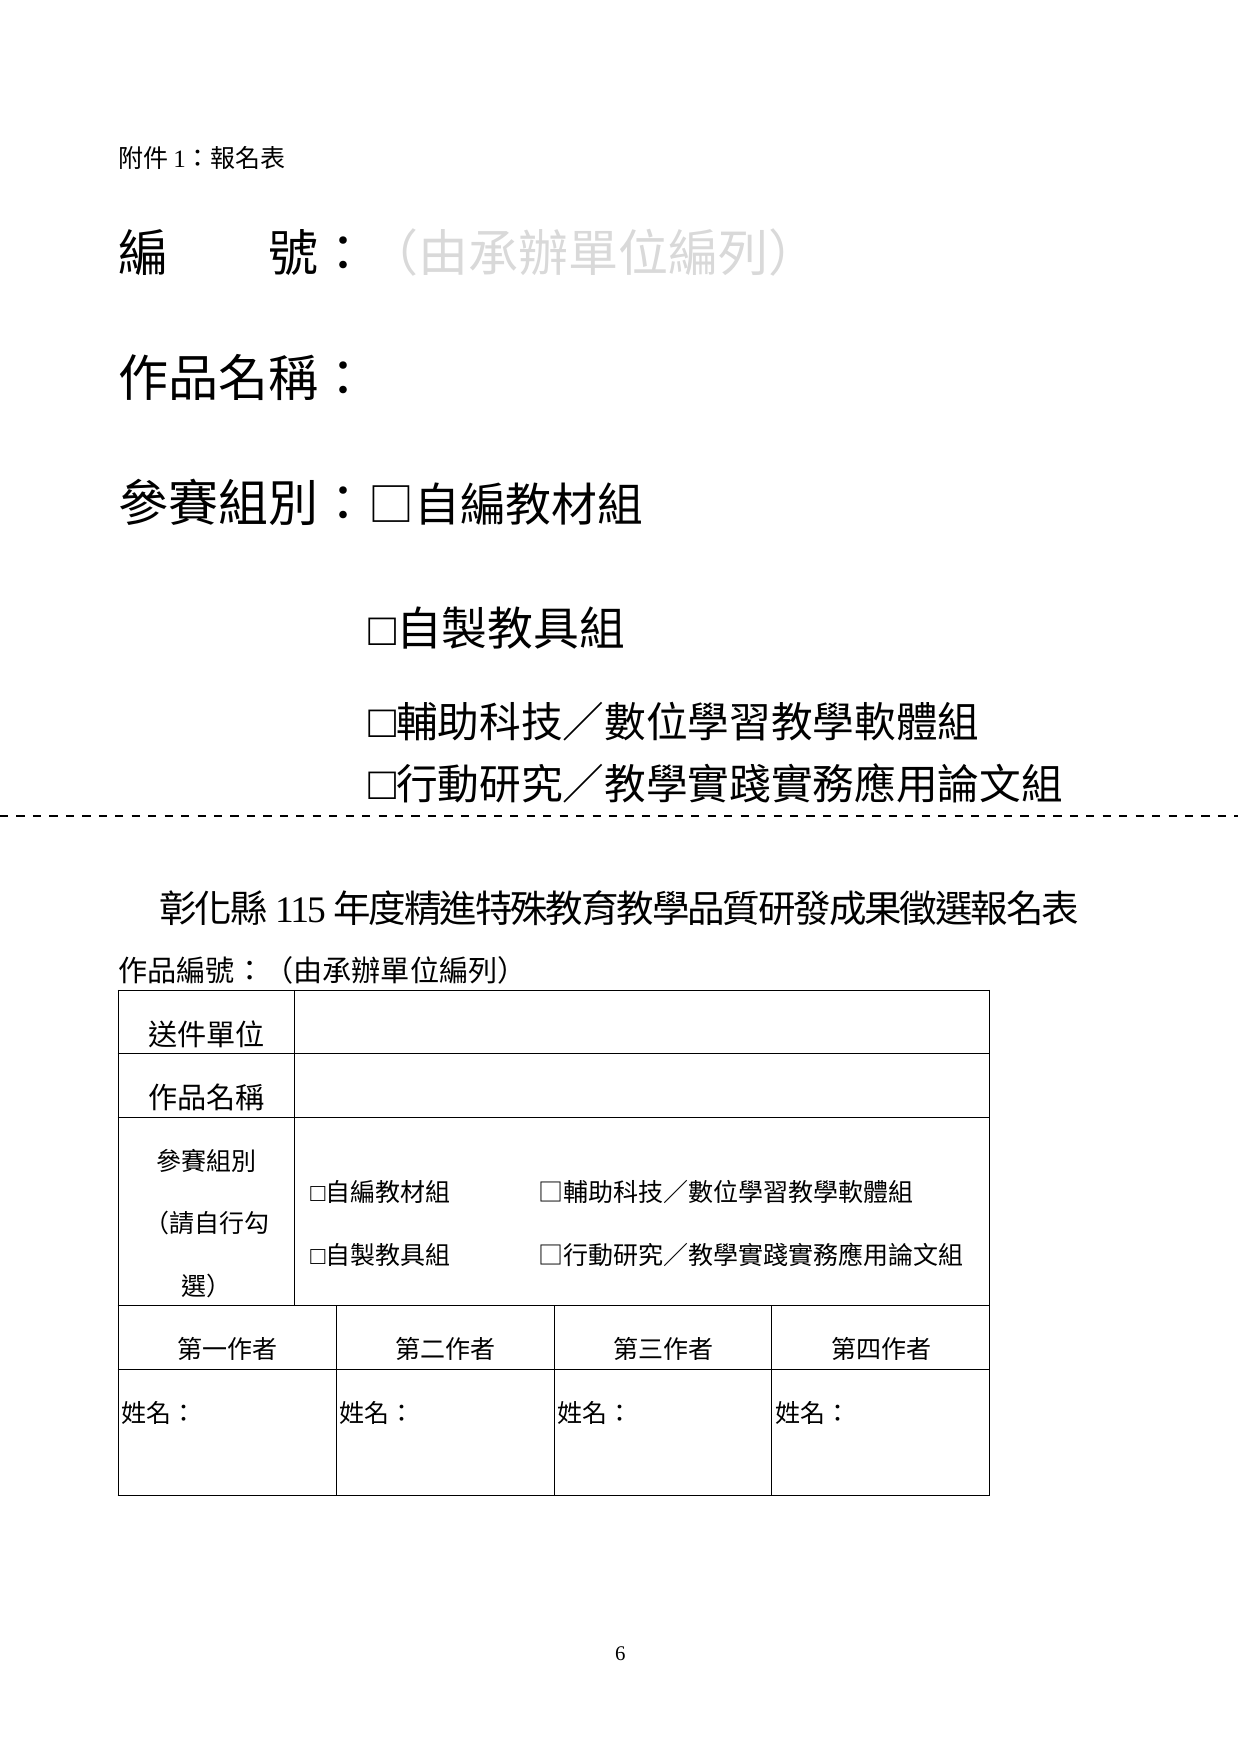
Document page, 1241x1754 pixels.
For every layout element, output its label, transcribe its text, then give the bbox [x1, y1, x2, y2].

text 作品編號：（由承辦單位編列） [118, 927, 1122, 990]
table_cell □自編教材組 □輔助科技／數位學習教學軟體組 □自製教具組 □行動研究／教學實踐實務應用論文組 [295, 1118, 989, 1305]
table_cell 姓名： [772, 1370, 989, 1495]
text □自製教具組 [368, 552, 1122, 677]
table_cell 第三作者 [555, 1306, 771, 1369]
table_cell 姓名： [119, 1370, 336, 1495]
table_cell [295, 1054, 989, 1117]
text 彰化縣115年度精進特殊教育教學品質研發成果徵選報名表 [118, 865, 1122, 927]
table_cell 姓名： [555, 1370, 771, 1495]
text 附件1：報名表 [118, 115, 1122, 177]
table_header [295, 991, 989, 1053]
text 參賽組別：□自編教材組 [118, 427, 1122, 552]
text □輔助科技／數位學習教學軟體組 [368, 677, 1122, 740]
text □行動研究／教學實踐實務應用論文組 [368, 740, 1122, 802]
table_cell 姓名： [337, 1370, 554, 1495]
table_cell 第一作者 [119, 1306, 336, 1369]
text 作品名稱： [118, 302, 1122, 427]
table_header 送件單位 [119, 991, 294, 1053]
table_cell 參賽組別 （請自行勾選） [119, 1118, 294, 1305]
table_cell 第四作者 [772, 1306, 989, 1369]
table_cell 作品名稱 [119, 1054, 294, 1117]
text 編 號：（由承辦單位編列） [118, 177, 1122, 302]
table_cell 第二作者 [337, 1306, 554, 1369]
